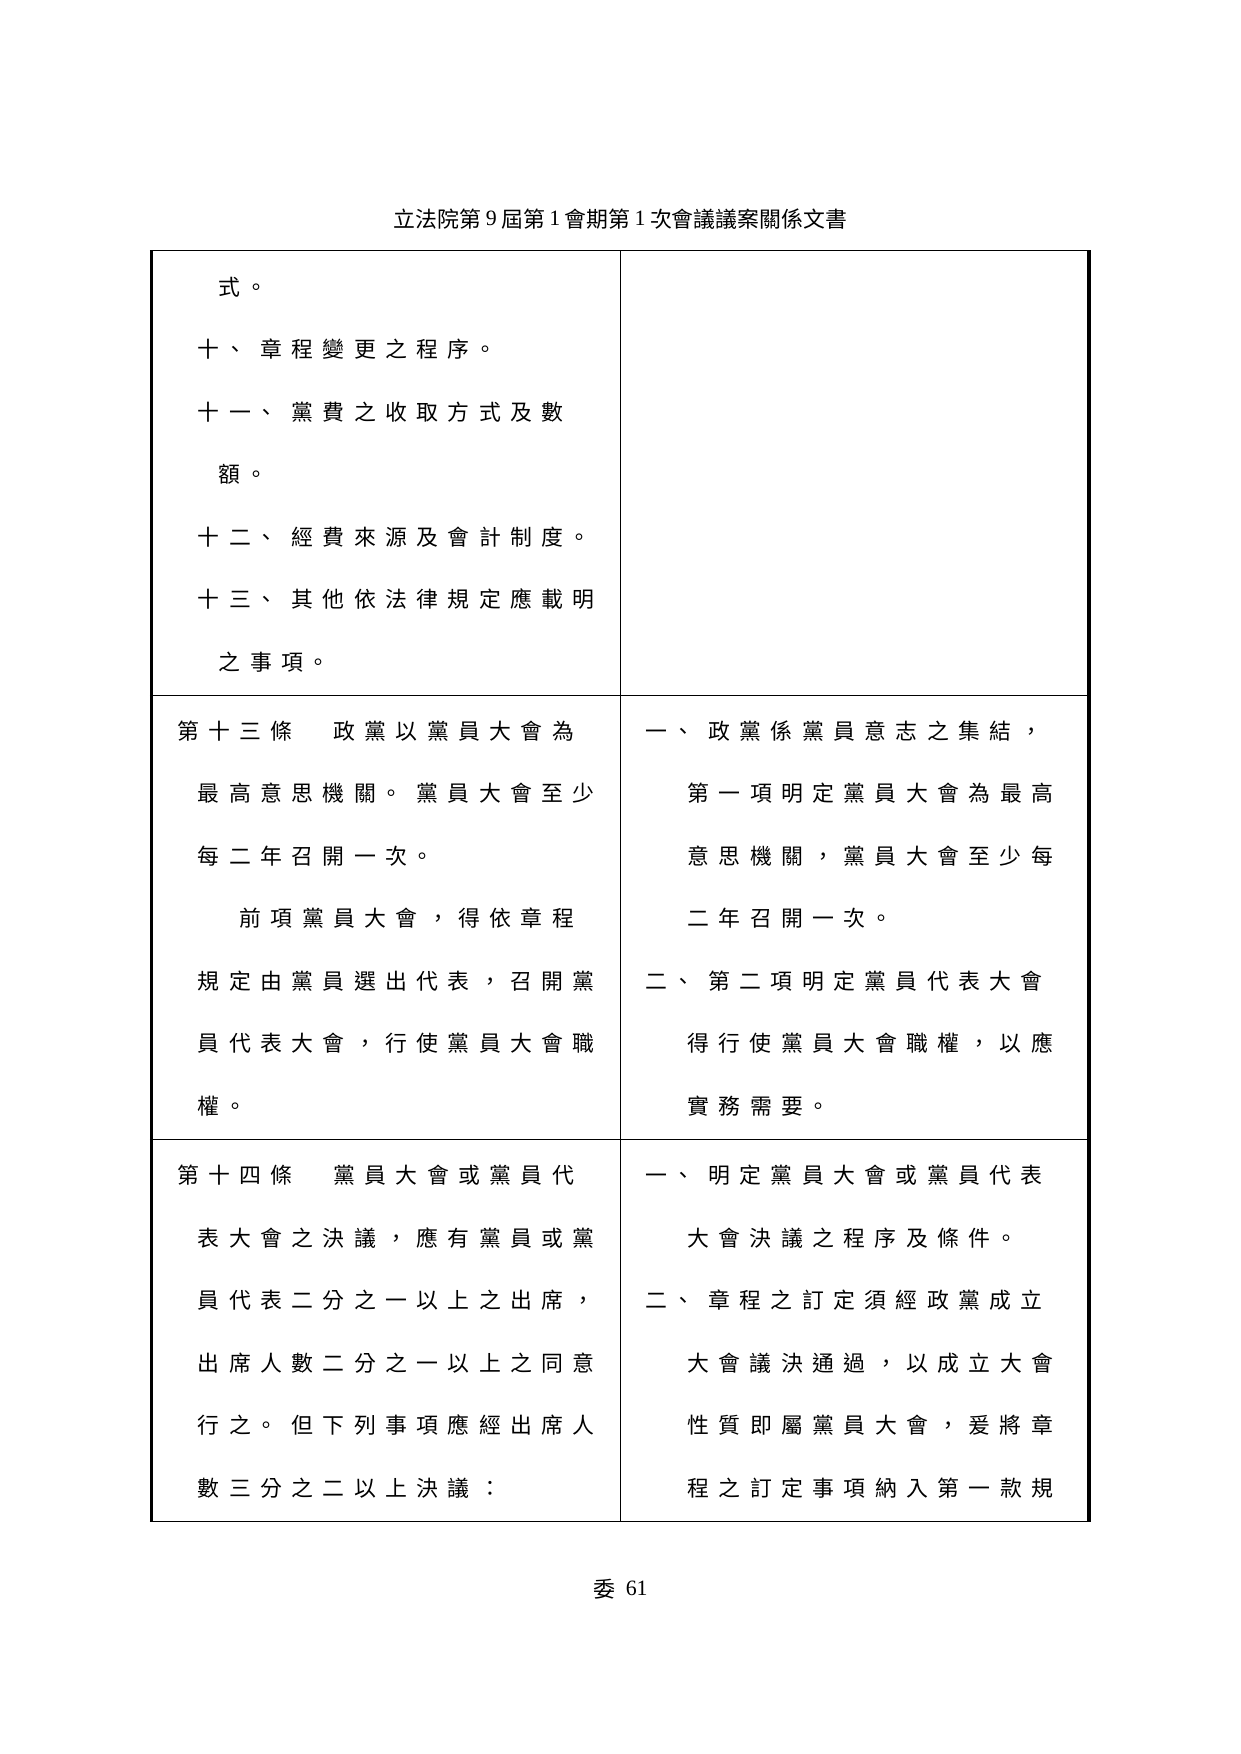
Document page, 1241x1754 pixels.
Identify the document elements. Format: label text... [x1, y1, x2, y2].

table_cell 一、明定黨員大會或黨員代表大會決議之程序及條件。 二、章程之訂定須經政黨成立大會議決通過，以成立大會性質即屬黨員大會，爰將章程之訂定事項納入第一款規 [621, 1140, 1087, 1521]
table_cell 第十四條 黨員大會或黨員代表大會之決議，應有黨員或黨員代表二分之一以上之出席，出席人數二分之一以上之同意行之。但下列事項應經出席人數三分之二以上決議： [153, 1140, 620, 1521]
table_cell 一、政黨係黨員意志之集結，第一項明定黨員大會為最高意思機關，黨員大會至少每二年召開一次。 二、第二項明定黨員代表大會得行使黨員大會職權，以應實務需要。 [621, 696, 1087, 1139]
table_cell 第十三條 政黨以黨員大會為最高意思機關。黨員大會至少每二年召開一次。 前項黨員大會，得依章程規定由黨員選出代表，召開黨員代表大會，行使黨員大會職權。 [153, 696, 620, 1139]
table_cell [621, 251, 1087, 694]
table_cell 式。 十、章程變更之程序。 十一、黨費之收取方式及數額。 十二、經費來源及會計制度。 十三、其他依法律規定應載明之事項。 [153, 251, 620, 694]
